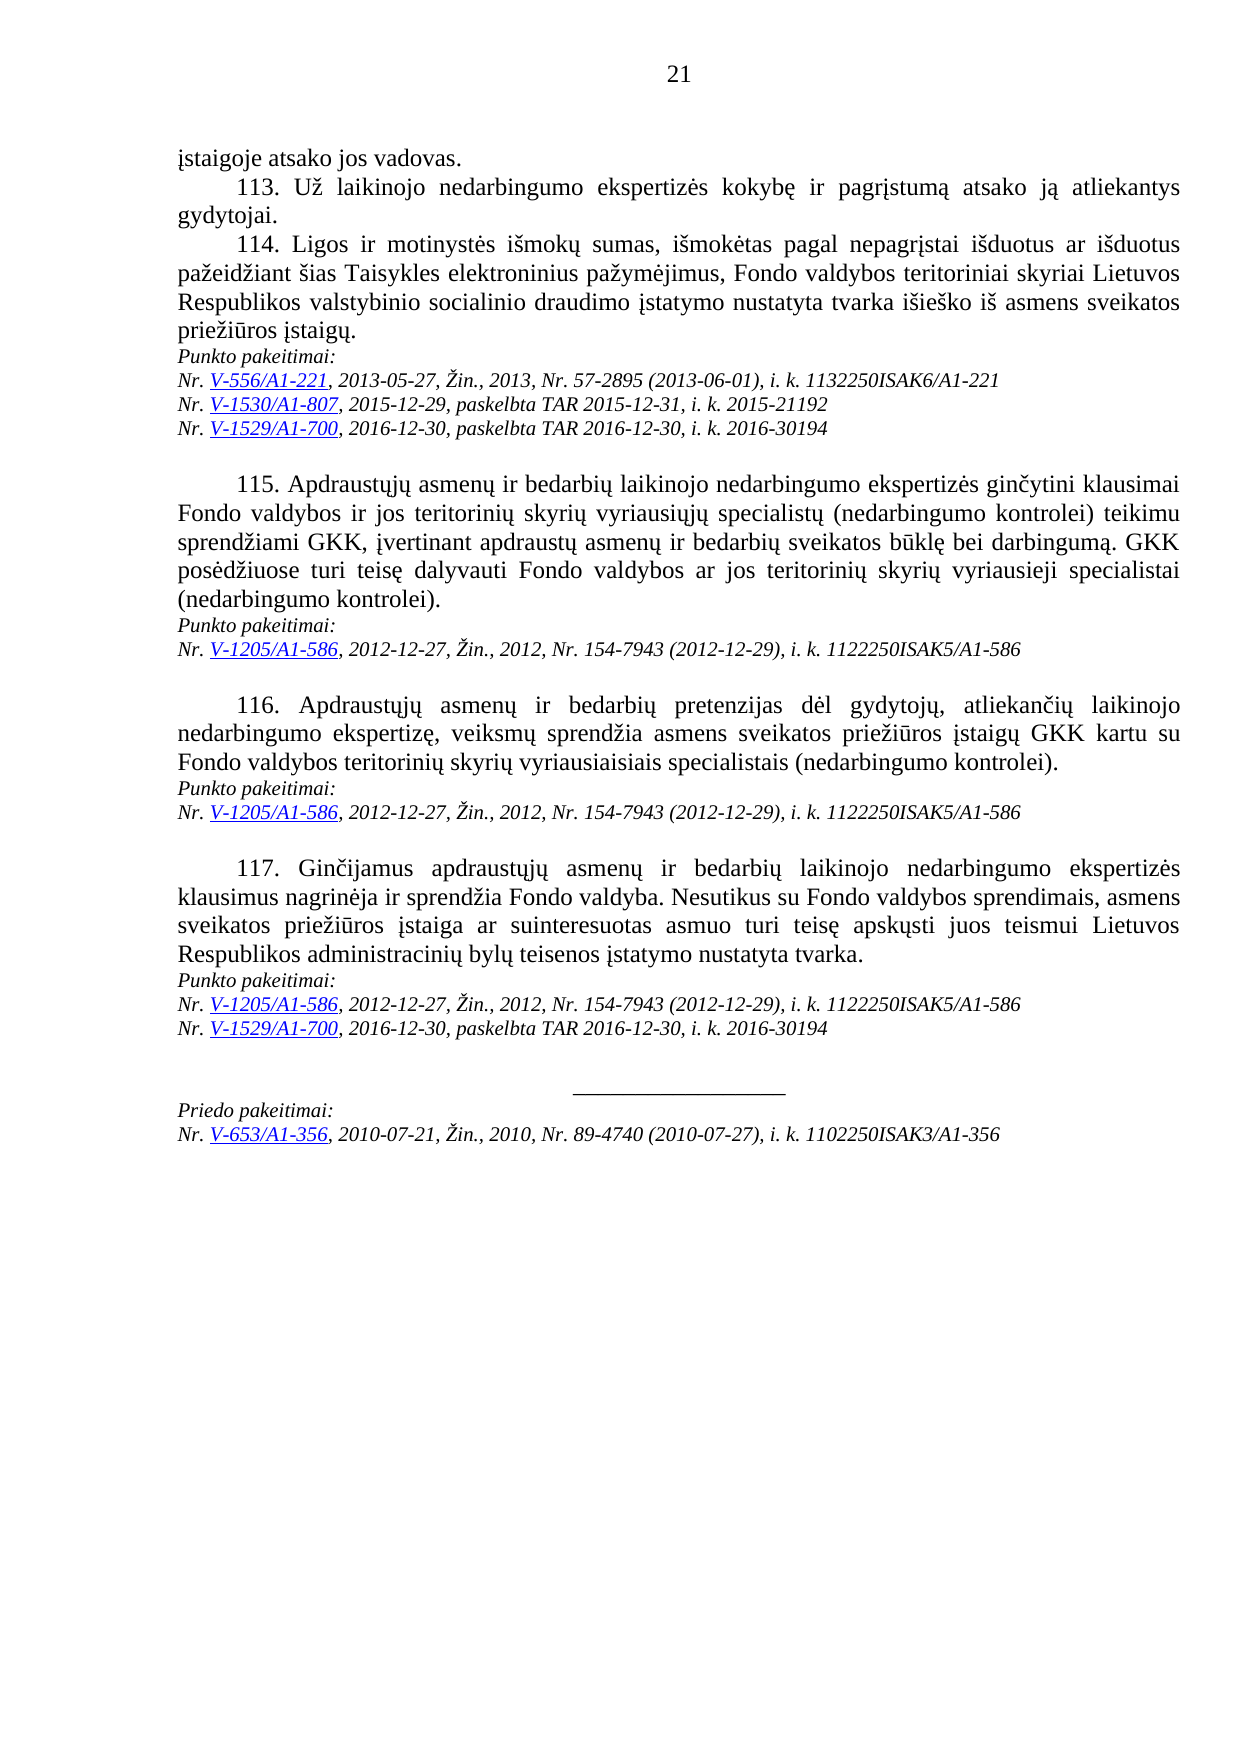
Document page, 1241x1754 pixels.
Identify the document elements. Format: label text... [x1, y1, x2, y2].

text Nr. V-1205/A1-586, 2012-12-27, Žin., 2012, Nr. 154-7943 (2012-12-29), i. k. 1122250ISAK5/A1-586 [177, 992, 1181, 1016]
text Nr. V-556/A1-221, 2013-05-27, Žin., 2013, Nr. 57-2895 (2013-06-01), i. k. 1132250ISAK6/A1-221 [177, 368, 1181, 392]
text Punkto pakeitimai: [177, 613, 1181, 637]
text 113. Už laikinojo nedarbingumo ekspertizės kokybę ir pagrįstumą atsako ją atliekantys gydytojai. [177, 172, 1181, 229]
text Nr. V-1529/A1-700, 2016-12-30, paskelbta TAR 2016-12-30, i. k. 2016-30194 [177, 416, 1181, 440]
text 116. Apdraustųjų asmenų ir bedarbių pretenzijas dėl gydytojų, atliekančių laikinojo nedarbingumo ekspertizę, veiksmų sprendžia asmens sveikatos priežiūros įstaigų GKK kartu su Fondo valdybos teritorinių skyrių vyriausiaisiais specialistais (nedarbingumo kontrolei). [177, 690, 1181, 776]
text Nr. V-1205/A1-586, 2012-12-27, Žin., 2012, Nr. 154-7943 (2012-12-29), i. k. 1122250ISAK5/A1-586 [177, 800, 1181, 824]
text Punkto pakeitimai: [177, 344, 1181, 368]
text Punkto pakeitimai: [177, 968, 1181, 992]
text 117. Ginčijamus apdraustųjų asmenų ir bedarbių laikinojo nedarbingumo ekspertizės klausimus nagrinėja ir sprendžia Fondo valdyba. Nesutikus su Fondo valdybos sprendimais, asmens sveikatos priežiūros įstaiga ar suinteresuotas asmuo turi teisę apskųsti juos teismui Lietuvos Respublikos administracinių bylų teisenos įstatymo nustatyta tvarka. [177, 853, 1181, 968]
text Punkto pakeitimai: [177, 776, 1181, 800]
text Priedo pakeitimai: [177, 1098, 1181, 1122]
text Nr. V-653/A1-356, 2010-07-21, Žin., 2010, Nr. 89-4740 (2010-07-27), i. k. 1102250ISAK3/A1-356 [177, 1122, 1181, 1146]
text Nr. V-1530/A1-807, 2015-12-29, paskelbta TAR 2015-12-31, i. k. 2015-21192 [177, 392, 1181, 416]
text 115. Apdraustųjų asmenų ir bedarbių laikinojo nedarbingumo ekspertizės ginčytini klausimai Fondo valdybos ir jos teritorinių skyrių vyriausiųjų specialistų (nedarbingumo kontrolei) teikimu sprendžiami GKK, įvertinant apdraustų asmenų ir bedarbių sveikatos būklę bei darbingumą. GKK posėdžiuose turi teisę dalyvauti Fondo valdybos ar jos teritorinių skyrių vyriausieji specialistai (nedarbingumo kontrolei). [177, 469, 1181, 613]
text Nr. V-1205/A1-586, 2012-12-27, Žin., 2012, Nr. 154-7943 (2012-12-29), i. k. 1122250ISAK5/A1-586 [177, 637, 1181, 661]
text įstaigoje atsako jos vadovas. [177, 143, 1181, 172]
text 114. Ligos ir motinystės išmokų sumas, išmokėtas pagal nepagrįstai išduotus ar išduotus pažeidžiant šias Taisykles elektroninius pažymėjimus, Fondo valdybos teritoriniai skyriai Lietuvos Respublikos valstybinio socialinio draudimo įstatymo nustatyta tvarka išieško iš asmens sveikatos priežiūros įstaigų. [177, 229, 1181, 344]
text _________________ [177, 1069, 1181, 1098]
text Nr. V-1529/A1-700, 2016-12-30, paskelbta TAR 2016-12-30, i. k. 2016-30194 [177, 1016, 1181, 1040]
